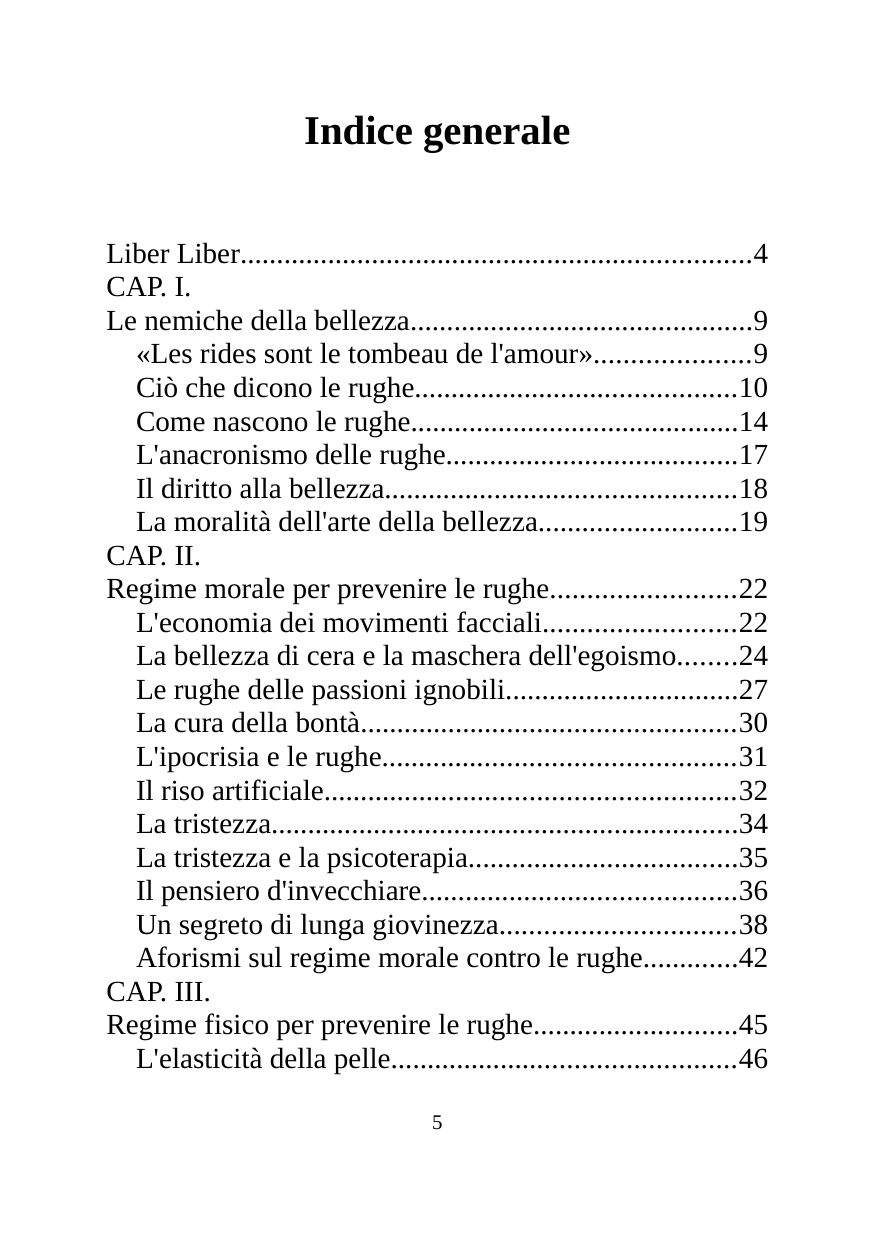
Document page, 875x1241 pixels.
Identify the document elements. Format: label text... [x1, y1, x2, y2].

text Aforismi sul regime morale contro le rughe. 42 [136, 940, 768, 974]
text Le rughe delle passioni ignobili. 27 [136, 672, 768, 706]
text La bellezza di cera e la maschera dell'egoismo. 24 [136, 638, 768, 672]
text L'anacronismo delle rughe. 17 [136, 437, 768, 471]
text Un segreto di lunga giovinezza. 38 [136, 907, 768, 940]
text Il riso artificiale. 32 [136, 773, 768, 806]
subtitle Indice generale [106, 106, 768, 153]
text Il pensiero d'invecchiare. 36 [136, 873, 768, 907]
text La tristezza. 34 [136, 806, 768, 840]
text La tristezza e la psicoterapia. 35 [136, 840, 768, 873]
text L'elasticità della pelle. 46 [136, 1041, 768, 1074]
text L'economia dei movimenti facciali. 22 [136, 605, 768, 638]
text Liber Liber 4 [106, 236, 768, 269]
text «Les rides sont le tombeau de l'amour». 9 [136, 337, 768, 370]
text CAP. III. Regime fisico per prevenire le rughe 45 [106, 974, 768, 1041]
text Ciò che dicono le rughe. 10 [136, 370, 768, 404]
text L'ipocrisia e le rughe. 31 [136, 739, 768, 773]
text CAP. II. Regime morale per prevenire le rughe 22 [106, 538, 768, 605]
text Il diritto alla bellezza. 18 [136, 471, 768, 504]
text Come nascono le rughe. 14 [136, 404, 768, 437]
text CAP. I. Le nemiche della bellezza 9 [106, 269, 768, 337]
text La cura della bontà. 30 [136, 706, 768, 739]
text La moralità dell'arte della bellezza. 19 [136, 504, 768, 538]
